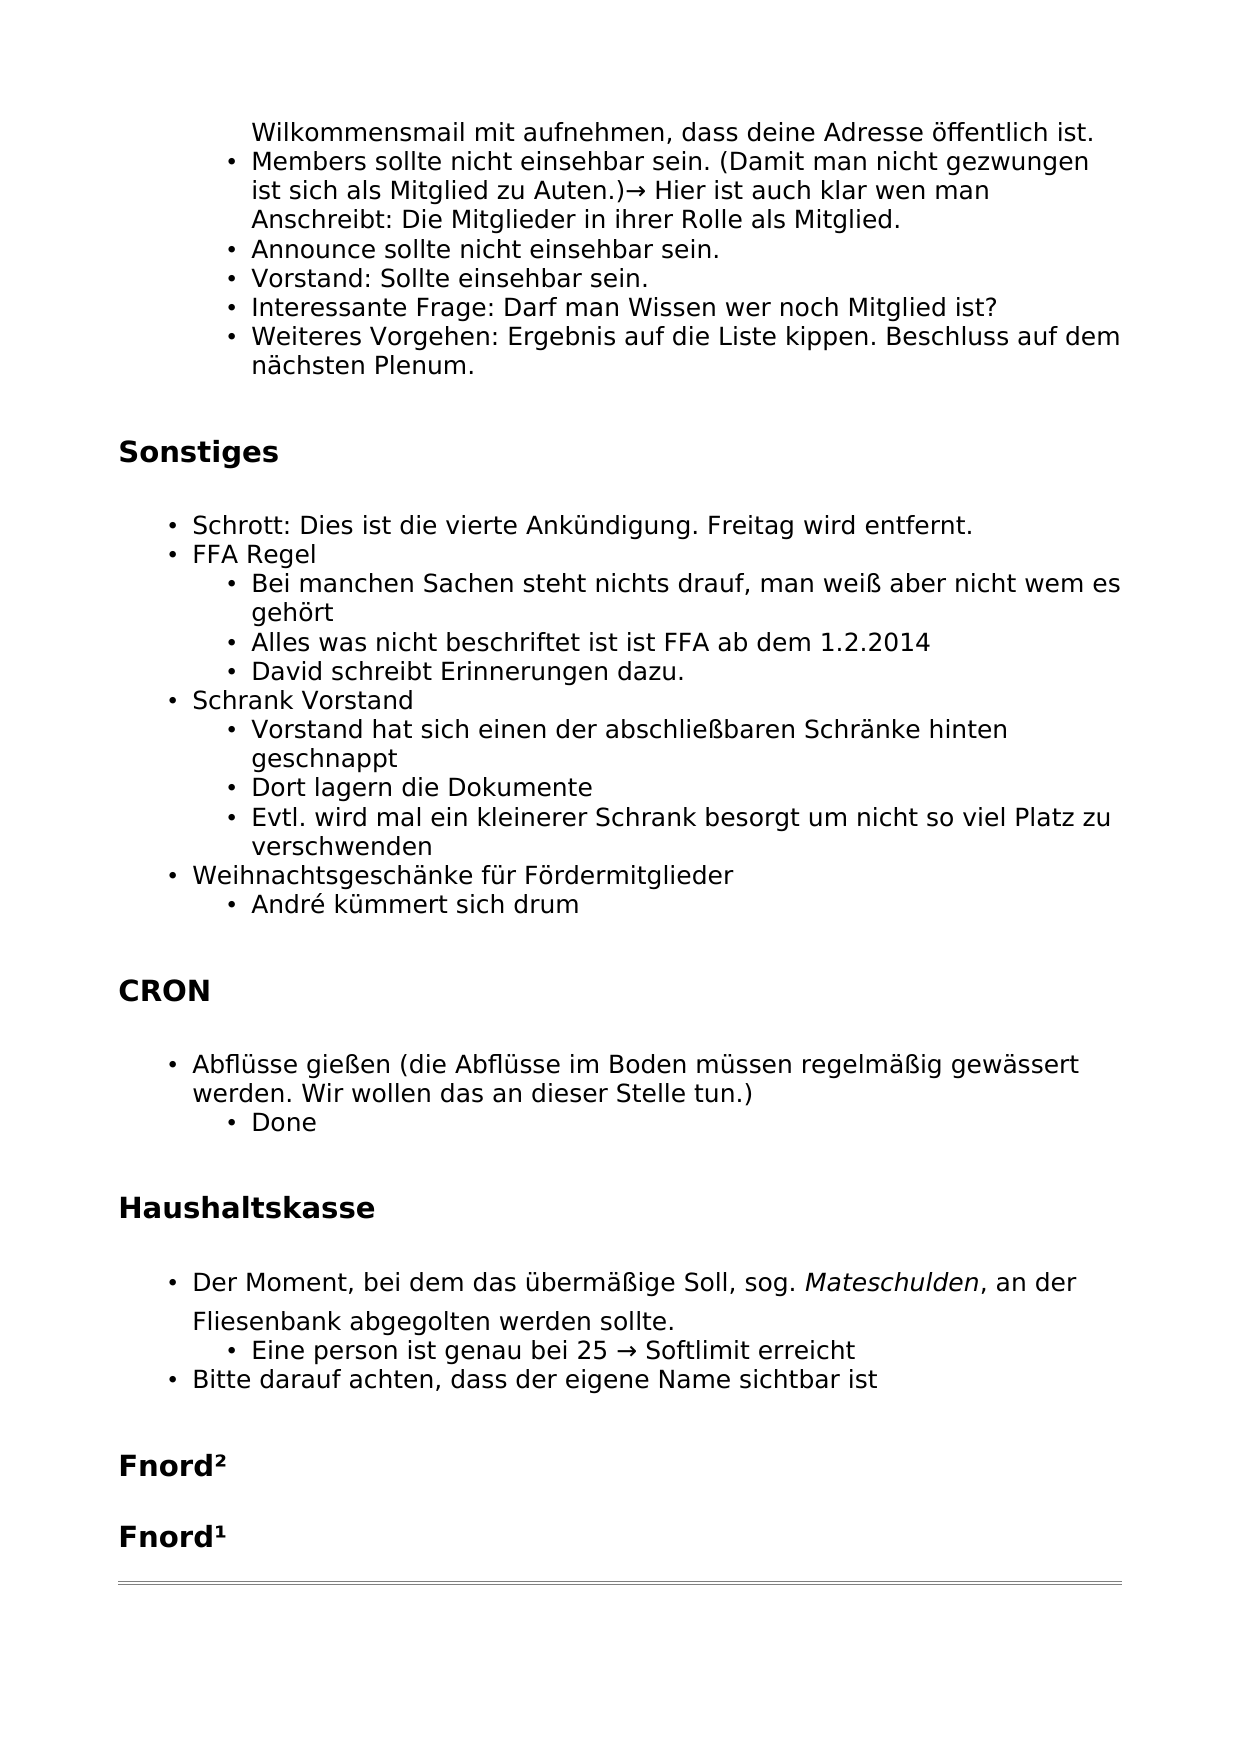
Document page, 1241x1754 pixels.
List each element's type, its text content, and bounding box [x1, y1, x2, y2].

list Members sollte nicht einsehbar sein. (Damit man nicht gezwungen ist sich als Mitglied zu Auten.)→ Hier ist auch klar wen man Anschreibt: Die Mitglieder in ihrer Rolle als Mitglied. [236, 147, 1122, 235]
list Bei manchen Sachen steht nichts drauf, man weiß aber nicht wem es gehört [236, 569, 1122, 628]
list Schrank Vorstand [177, 686, 1122, 715]
subtitle CRON [118, 974, 1122, 1008]
list André kümmert sich drum [236, 890, 1122, 919]
list David schreibt Erinnerungen dazu. [236, 657, 1122, 686]
list Dort lagern die Dokumente [236, 773, 1122, 803]
list Eine person ist genau bei 25 → Softlimit erreicht [236, 1336, 1122, 1365]
list Bitte darauf achten, dass der eigene Name sichtbar ist [177, 1365, 1122, 1394]
list Vorstand: Sollte einsehbar sein. [236, 264, 1122, 293]
list Vorstand hat sich einen der abschließbaren Schränke hinten geschnappt [236, 715, 1122, 773]
subtitle Haushaltskasse [118, 1192, 1122, 1226]
subtitle Sonstiges [118, 435, 1122, 469]
list Weihnachtsgeschänke für Fördermitglieder [177, 861, 1122, 890]
subtitle Fnord² [118, 1449, 1122, 1483]
list Weiteres Vorgehen: Ergebnis auf die Liste kippen. Beschluss auf dem nächsten Plenum. [236, 322, 1122, 381]
list Announce sollte nicht einsehbar sein. [236, 235, 1122, 264]
list Abflüsse gießen (die Abflüsse im Boden müssen regelmäßig gewässert werden. Wir wollen das an dieser Stelle tun.) [177, 1050, 1122, 1108]
subtitle Fnord¹ [118, 1521, 1122, 1554]
list Schrott: Dies ist die vierte Ankündigung. Freitag wird entfernt. [177, 511, 1122, 540]
list Wilkommensmail mit aufnehmen, dass deine Adresse öffentlich ist. [236, 118, 1122, 147]
list Alles was nicht beschriftet ist ist FFA ab dem 1.2.2014 [236, 628, 1122, 657]
list Evtl. wird mal ein kleinerer Schrank besorgt um nicht so viel Platz zu verschwenden [236, 803, 1122, 861]
list Interessante Frage: Darf man Wissen wer noch Mitglied ist? [236, 293, 1122, 322]
list Der Moment, bei dem das übermäßige Soll, sog. Mateschulden, an der Fliesenbank abgegolten werden sollte. [177, 1268, 1122, 1336]
list FFA Regel [177, 540, 1122, 569]
list Done [236, 1108, 1122, 1137]
